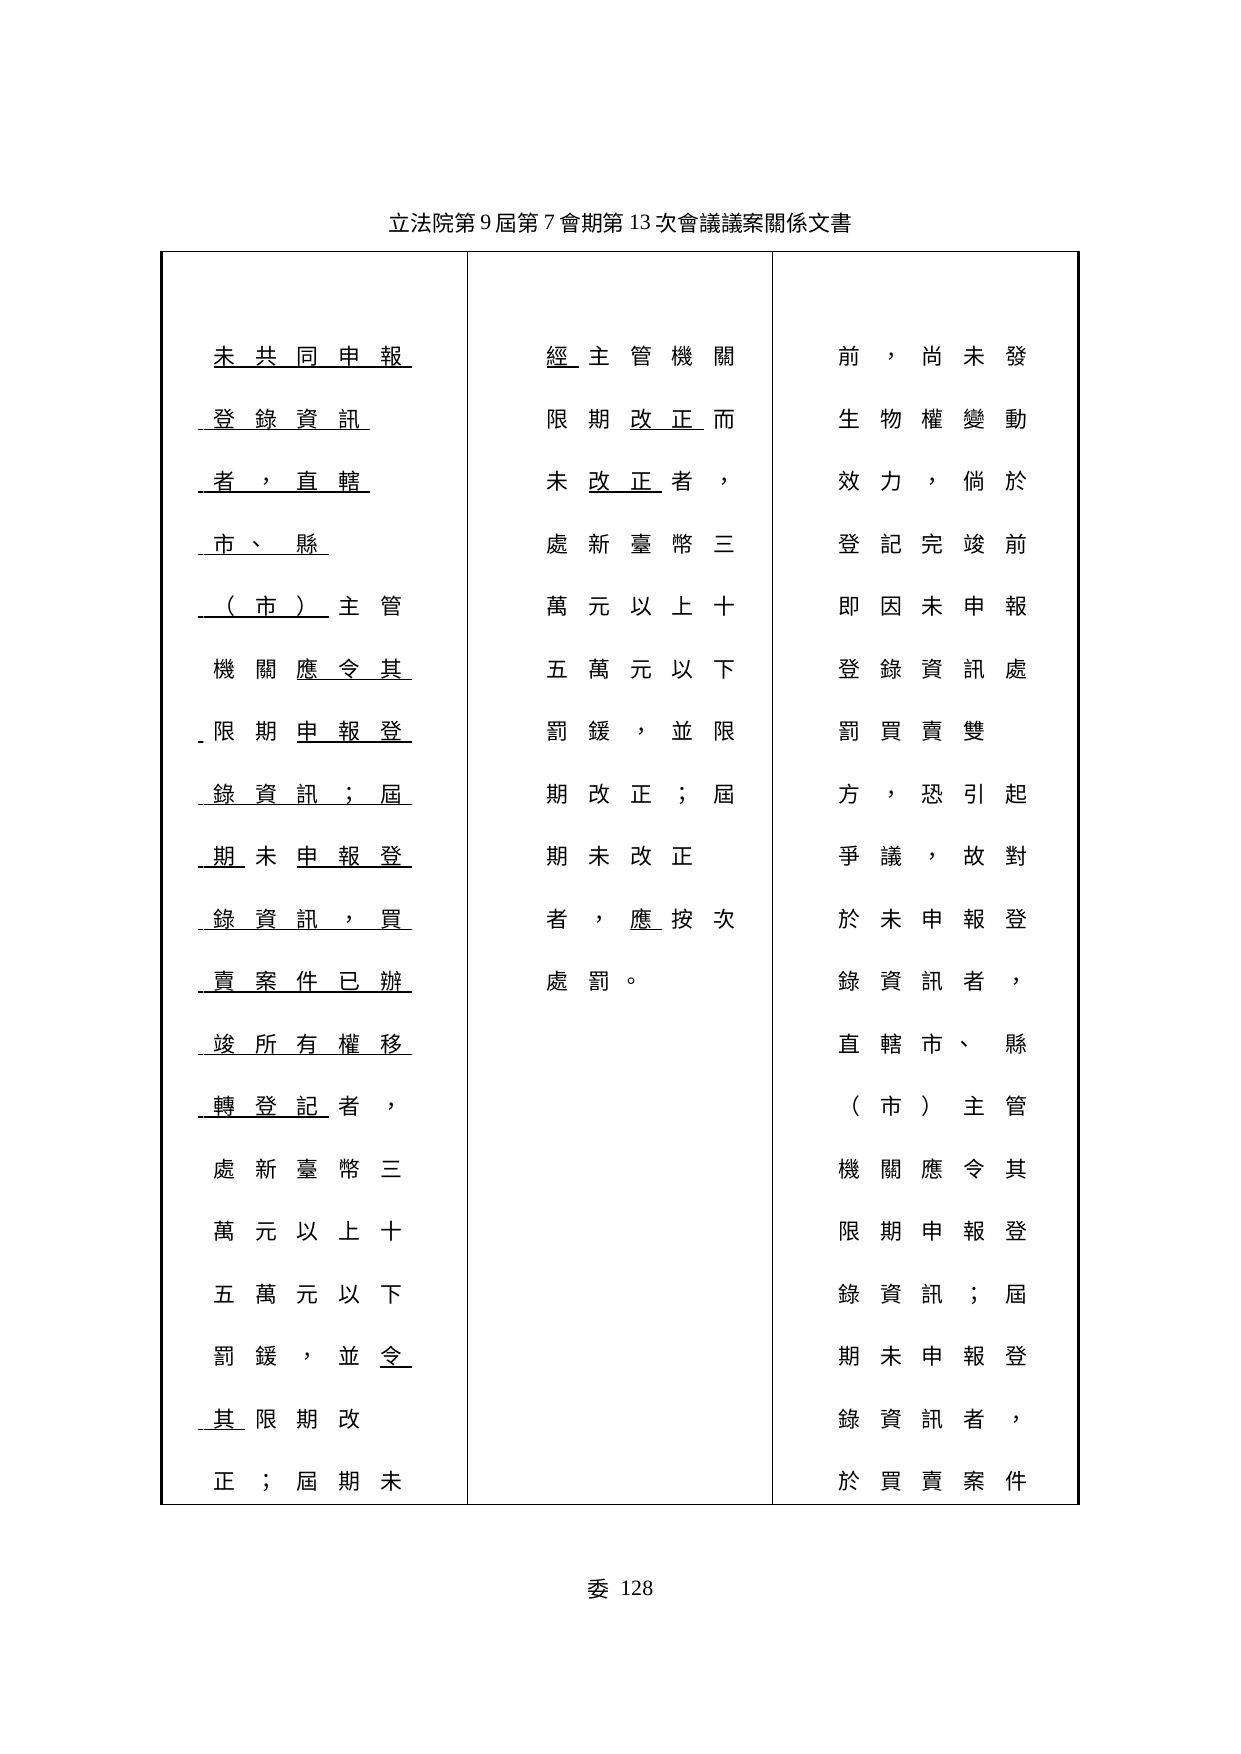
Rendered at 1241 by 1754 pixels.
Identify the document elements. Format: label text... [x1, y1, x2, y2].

table_cell 前，尚未發生物權變動效力，倘於登記完竣前即因未申報登錄資訊處罰買賣雙方，恐引起爭議，故對於未申報登錄資訊者，直轄市、縣（市）主管機關應令其限期申報登錄資訊；屆期未申報登錄資訊者，於買賣案件 [773, 252, 1077, 1504]
table_cell 經主管機關限期改正而未改正者，處新臺幣三萬元以上十五萬元以下罰鍰，並限期改正；屆期未改正者，應按次處罰。 [468, 252, 772, 1504]
table_cell 未共同申報登錄資訊者，直轄市、縣（市）主管機關應令其限期申報登錄資訊；屆期未申報登錄資訊，買賣案件已辦竣所有權移轉登記者，處新臺幣三萬元以上十五萬元以下罰鍰，並令其限期改正；屆期未 [163, 252, 467, 1504]
